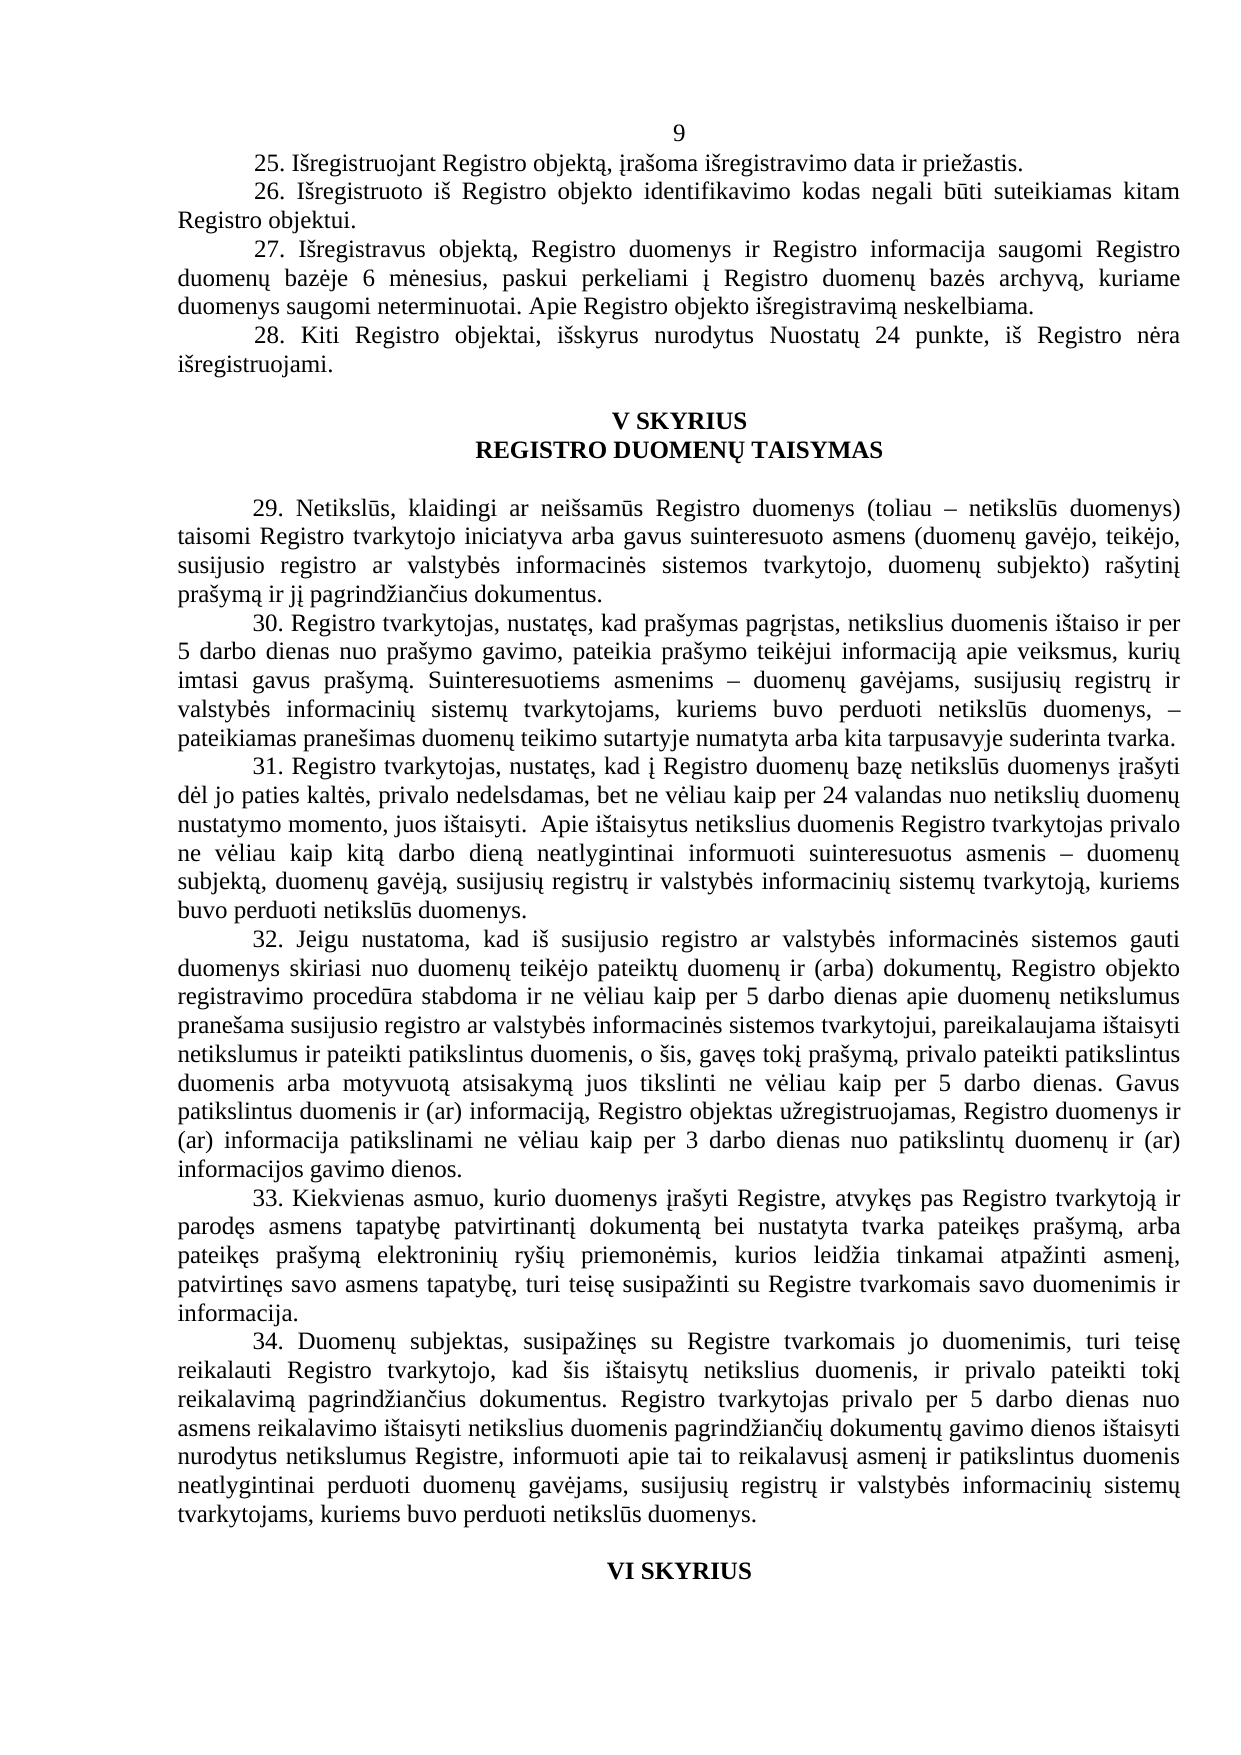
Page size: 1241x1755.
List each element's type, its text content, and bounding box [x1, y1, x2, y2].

text 33. Kiekvienas asmuo, kurio duomenys įrašyti Registre, atvykęs pas Registro tvarkytoją ir parodęs asmens tapatybę patvirtinantį dokumentą bei nustatyta tvarka pateikęs prašymą, arba pateikęs prašymą elektroninių ryšių priemonėmis, kurios leidžia tinkamai atpažinti asmenį, patvirtinęs savo asmens tapatybę, turi teisę susipažinti su Registre tvarkomais savo duomenimis ir informacija. [177, 1183, 1181, 1326]
text REGISTRO DUOMENŲ TAISYMAS [177, 435, 1181, 464]
text VI SKYRIUS [177, 1556, 1181, 1585]
text 30. Registro tvarkytojas, nustatęs, kad prašymas pagrįstas, netikslius duomenis ištaiso ir per 5 darbo dienas nuo prašymo gavimo, pateikia prašymo teikėjui informaciją apie veiksmus, kurių imtasi gavus prašymą. Suinteresuotiems asmenims – duomenų gavėjams, susijusių registrų ir valstybės informacinių sistemų tvarkytojams, kuriems buvo perduoti netikslūs duomenys, –pateikiamas pranešimas duomenų teikimo sutartyje numatyta arba kita tarpusavyje suderinta tvarka. [177, 608, 1181, 751]
text V SKYRIUS [177, 406, 1181, 435]
text 34. Duomenų subjektas, susipažinęs su Registre tvarkomais jo duomenimis, turi teisę reikalauti Registro tvarkytojo, kad šis ištaisytų netikslius duomenis, ir privalo pateikti tokį reikalavimą pagrindžiančius dokumentus. Registro tvarkytojas privalo per 5 darbo dienas nuo asmens reikalavimo ištaisyti netikslius duomenis pagrindžiančių dokumentų gavimo dienos ištaisyti nurodytus netikslumus Registre, informuoti apie tai to reikalavusį asmenį ir patikslintus duomenis neatlygintinai perduoti duomenų gavėjams, susijusių registrų ir valstybės informacinių sistemų tvarkytojams, kuriems buvo perduoti netikslūs duomenys. [177, 1326, 1181, 1528]
text 27. Išregistravus objektą, Registro duomenys ir Registro informacija saugomi Registro duomenų bazėje 6 mėnesius, paskui perkeliami į Registro duomenų bazės archyvą, kuriame duomenys saugomi neterminuotai. Apie Registro objekto išregistravimą neskelbiama. [177, 234, 1181, 320]
text 29. Netikslūs, klaidingi ar neišsamūs Registro duomenys (toliau – netikslūs duomenys) taisomi Registro tvarkytojo iniciatyva arba gavus suinteresuoto asmens (duomenų gavėjo, teikėjo, susijusio registro ar valstybės informacinės sistemos tvarkytojo, duomenų subjekto) rašytinį prašymą ir jį pagrindžiančius dokumentus. [177, 493, 1181, 608]
text 28. Kiti Registro objektai, išskyrus nurodytus Nuostatų 24 punkte, iš Registro nėra išregistruojami. [177, 320, 1181, 378]
text 25. Išregistruojant Registro objektą, įrašoma išregistravimo data ir priežastis. [177, 148, 1181, 176]
text 26. Išregistruoto iš Registro objekto identifikavimo kodas negali būti suteikiamas kitam Registro objektui. [177, 176, 1181, 234]
text 32. Jeigu nustatoma, kad iš susijusio registro ar valstybės informacinės sistemos gauti duomenys skiriasi nuo duomenų teikėjo pateiktų duomenų ir (arba) dokumentų, Registro objekto registravimo procedūra stabdoma ir ne vėliau kaip per 5 darbo dienas apie duomenų netikslumus pranešama susijusio registro ar valstybės informacinės sistemos tvarkytojui, pareikalaujama ištaisyti netikslumus ir pateikti patikslintus duomenis, o šis, gavęs tokį prašymą, privalo pateikti patikslintus duomenis arba motyvuotą atsisakymą juos tikslinti ne vėliau kaip per 5 darbo dienas. Gavus patikslintus duomenis ir (ar) informaciją, Registro objektas užregistruojamas, Registro duomenys ir (ar) informacija patikslinami ne vėliau kaip per 3 darbo dienas nuo patikslintų duomenų ir (ar) informacijos gavimo dienos. [177, 924, 1181, 1183]
text 31. Registro tvarkytojas, nustatęs, kad į Registro duomenų bazę netikslūs duomenys įrašyti dėl jo paties kaltės, privalo nedelsdamas, bet ne vėliau kaip per 24 valandas nuo netikslių duomenų nustatymo momento, juos ištaisyti. Apie ištaisytus netikslius duomenis Registro tvarkytojas privalo ne vėliau kaip kitą darbo dieną neatlygintinai informuoti suinteresuotus asmenis – duomenų subjektą, duomenų gavėją, susijusių registrų ir valstybės informacinių sistemų tvarkytoją, kuriems buvo perduoti netikslūs duomenys. [177, 751, 1181, 924]
